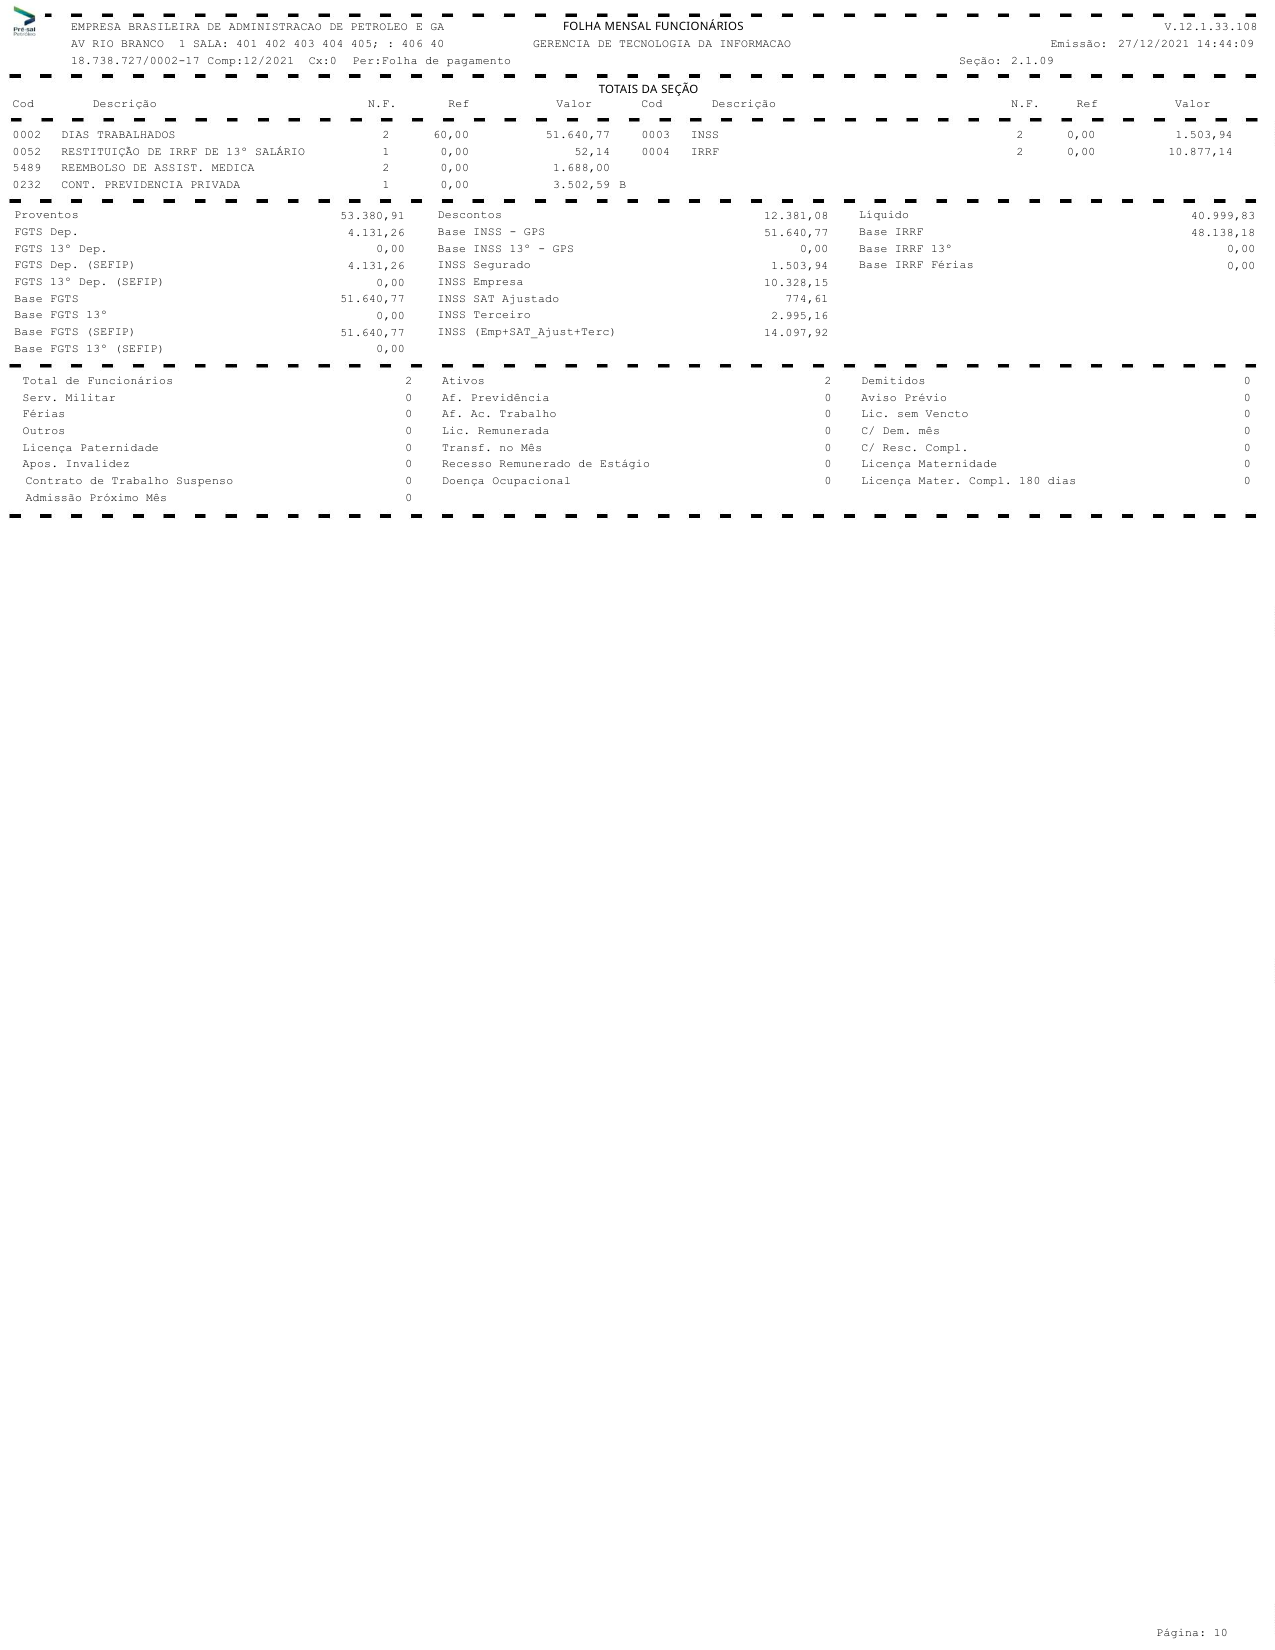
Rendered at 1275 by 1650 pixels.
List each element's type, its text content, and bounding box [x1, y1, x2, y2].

text AV RIO BRANCO 1 SALA: 401 402 403 404 405; : 406 40 [71, 37, 469, 50]
text Af. Ac. Trabalho [442, 407, 574, 421]
text Total de Funcionários [22, 374, 196, 387]
text 0,00 [376, 242, 422, 255]
text 1.688,00 [553, 161, 643, 174]
text 2 [1016, 127, 1041, 141]
text Contrato de Trabalho Suspenso [25, 474, 259, 487]
text INSS Empresa [437, 275, 541, 288]
text 0 [12, 177, 20, 191]
text 1.503,94 [771, 259, 846, 272]
text Base INSS 13º - GPS [437, 241, 594, 255]
text 1 [382, 177, 407, 191]
text 0,00 [440, 161, 486, 174]
text 2.995,16 [771, 309, 846, 322]
text INSS [691, 127, 736, 141]
text Af. Previdência [442, 390, 574, 404]
text Cod [12, 97, 51, 111]
text 5 [12, 161, 20, 174]
text 51.640,77 [546, 127, 627, 141]
text Licença Paternidade [22, 440, 259, 454]
text FGTS Dep. [14, 224, 96, 238]
text Seção: 2.1.09 [959, 53, 1130, 67]
text 51.640,77 [340, 325, 422, 339]
text 3.502,59 B [553, 177, 643, 191]
text CONT. PREVIDENCIA PRIVADA [61, 177, 330, 191]
text INSS (Emp+SAT_Ajust+Terc) [437, 325, 642, 338]
text Líquido [859, 208, 926, 221]
text 0 [824, 474, 849, 487]
text INSS SAT Ajustado [437, 291, 578, 305]
text 51.640,77 [764, 225, 846, 239]
text 0 [824, 407, 849, 421]
text 10.877,14 [1168, 144, 1250, 158]
text 0 [405, 457, 429, 471]
text Base FGTS [14, 291, 188, 305]
text 0003 [641, 127, 687, 141]
text 0,00 [440, 177, 486, 191]
text 0,00 [376, 275, 422, 289]
text 0,00 [800, 242, 846, 255]
text INSS Terceiro [437, 308, 578, 322]
text 0 [824, 440, 849, 454]
text 0 [1244, 424, 1268, 437]
text 232 [20, 177, 58, 191]
text 0 [1244, 440, 1268, 454]
text 4.131,26 [347, 259, 422, 272]
text 052 [20, 144, 58, 158]
text 0 [1244, 474, 1268, 487]
text 2 [1016, 144, 1041, 158]
text Base FGTS (SEFIP) [14, 325, 188, 338]
text 1 [382, 144, 407, 158]
text Ref [1076, 97, 1115, 111]
text 0 [405, 440, 429, 454]
text 40.999,83 [1191, 208, 1273, 222]
text 0 [405, 474, 429, 487]
text Descrição [711, 97, 793, 111]
text Férias [22, 407, 83, 421]
text Descrição [92, 97, 174, 111]
text Transf. no Mês [442, 440, 574, 454]
text RESTITUIÇÃO DE IRRF DE 13º SALÁRIO [61, 144, 330, 158]
text 0 [1244, 374, 1268, 387]
text 0 [824, 390, 849, 404]
text C/ Resc. Compl. [861, 440, 1018, 454]
text 774,61 [785, 292, 846, 306]
text TOTAIS DA SEÇÃO [598, 82, 723, 96]
text DIAS TRABALHADOS [61, 127, 193, 141]
text Recesso Remunerado de Estágio [442, 457, 675, 471]
text 0 [405, 490, 429, 504]
text 2 [382, 127, 407, 141]
text Base IRRF 13º [859, 241, 991, 255]
text 0 [12, 144, 20, 158]
text Valor [1175, 97, 1228, 111]
text 12.381,08 [764, 208, 846, 222]
text 002 [20, 127, 58, 141]
picture [0, 0, 1275, 1650]
text 0,00 [440, 144, 486, 158]
text 14.097,92 [764, 325, 846, 339]
text FOLHA MENSAL FUNCIONÁRIOS [563, 20, 767, 33]
text 0 [1244, 457, 1268, 471]
text 8.738.727/0002-17 Comp:12/2021 Cx:0 Per:Folha de pagamento [78, 53, 536, 67]
text IRRF [691, 144, 736, 158]
text 0 [405, 390, 429, 404]
text 0,00 [376, 342, 422, 356]
text 51.640,77 [340, 292, 422, 306]
text Base INSS - GPS [437, 224, 562, 238]
text 0,00 [1067, 144, 1113, 158]
text 4.131,26 [347, 225, 422, 239]
text Serv. Militar [22, 390, 196, 404]
text Ativos [442, 374, 502, 387]
text 0 [405, 407, 429, 421]
text INSS Segurado [437, 258, 594, 272]
text 1.503,94 [1175, 127, 1250, 141]
text 60,00 [433, 127, 486, 141]
text FGTS 13º Dep. [14, 241, 125, 255]
text 0,00 [376, 309, 422, 322]
text 0,00 [1067, 127, 1113, 141]
text Admissão Próximo Mês [25, 491, 259, 504]
text Base IRRF [859, 224, 941, 238]
text Licença Mater. Compl. 180 dias [861, 474, 1102, 487]
text Emissão: [1050, 37, 1118, 50]
text FGTS 13º Dep. (SEFIP) [14, 275, 188, 288]
text N.F. [368, 97, 414, 111]
text Descontos [437, 208, 519, 221]
text 0 [405, 424, 429, 437]
text 2 [382, 161, 407, 174]
text Aviso Prévio [861, 390, 964, 404]
text V.12.1.33.108 [1164, 20, 1275, 33]
text 53.380,91 [340, 208, 422, 222]
text 2 [824, 374, 849, 387]
text Ref [448, 97, 487, 111]
text Cod [641, 97, 680, 111]
text 1 [71, 53, 78, 67]
text Lic. Remunerada [442, 424, 574, 437]
text 52,14 [574, 144, 627, 158]
text Base FGTS 13º [14, 308, 125, 322]
text 48.138,18 [1191, 225, 1273, 239]
text 0,00 [1227, 242, 1273, 255]
text 0004 [641, 144, 687, 158]
text Licença Maternidade [861, 457, 1018, 471]
text 489 [20, 161, 58, 174]
text 10.328,15 [764, 275, 846, 289]
text C/ Dem. mês [861, 424, 986, 437]
text GERENCIA DE TECNOLOGIA DA INFORMACAO [533, 37, 817, 50]
text Página: 10 [1156, 1626, 1244, 1639]
text 0 [824, 424, 849, 437]
text Demitidos [861, 374, 943, 387]
text 0 [12, 127, 20, 141]
text Base FGTS 13º (SEFIP) [14, 341, 188, 355]
text Valor [556, 97, 609, 111]
text FGTS Dep. (SEFIP) [14, 258, 188, 272]
text Outros [22, 424, 83, 437]
text N.F. [1011, 97, 1057, 111]
text EMPRESA BRASILEIRA DE ADMINISTRACAO DE PETROLEO E GA [71, 20, 469, 33]
text 0 [824, 457, 849, 471]
text Base IRRF Férias [859, 258, 991, 272]
text 27/12/2021 14:44:09 [1118, 37, 1275, 50]
text Doença Ocupacional [442, 474, 675, 487]
text 0,00 [1227, 259, 1273, 272]
text 2 [405, 374, 429, 387]
text Apos. Invalidez [22, 457, 259, 471]
text REEMBOLSO DE ASSIST. MEDICA [61, 161, 330, 174]
text Proventos [14, 208, 96, 221]
text 0 [1244, 390, 1268, 404]
text Lic. sem Vencto [861, 407, 986, 421]
text 0 [1244, 407, 1268, 421]
